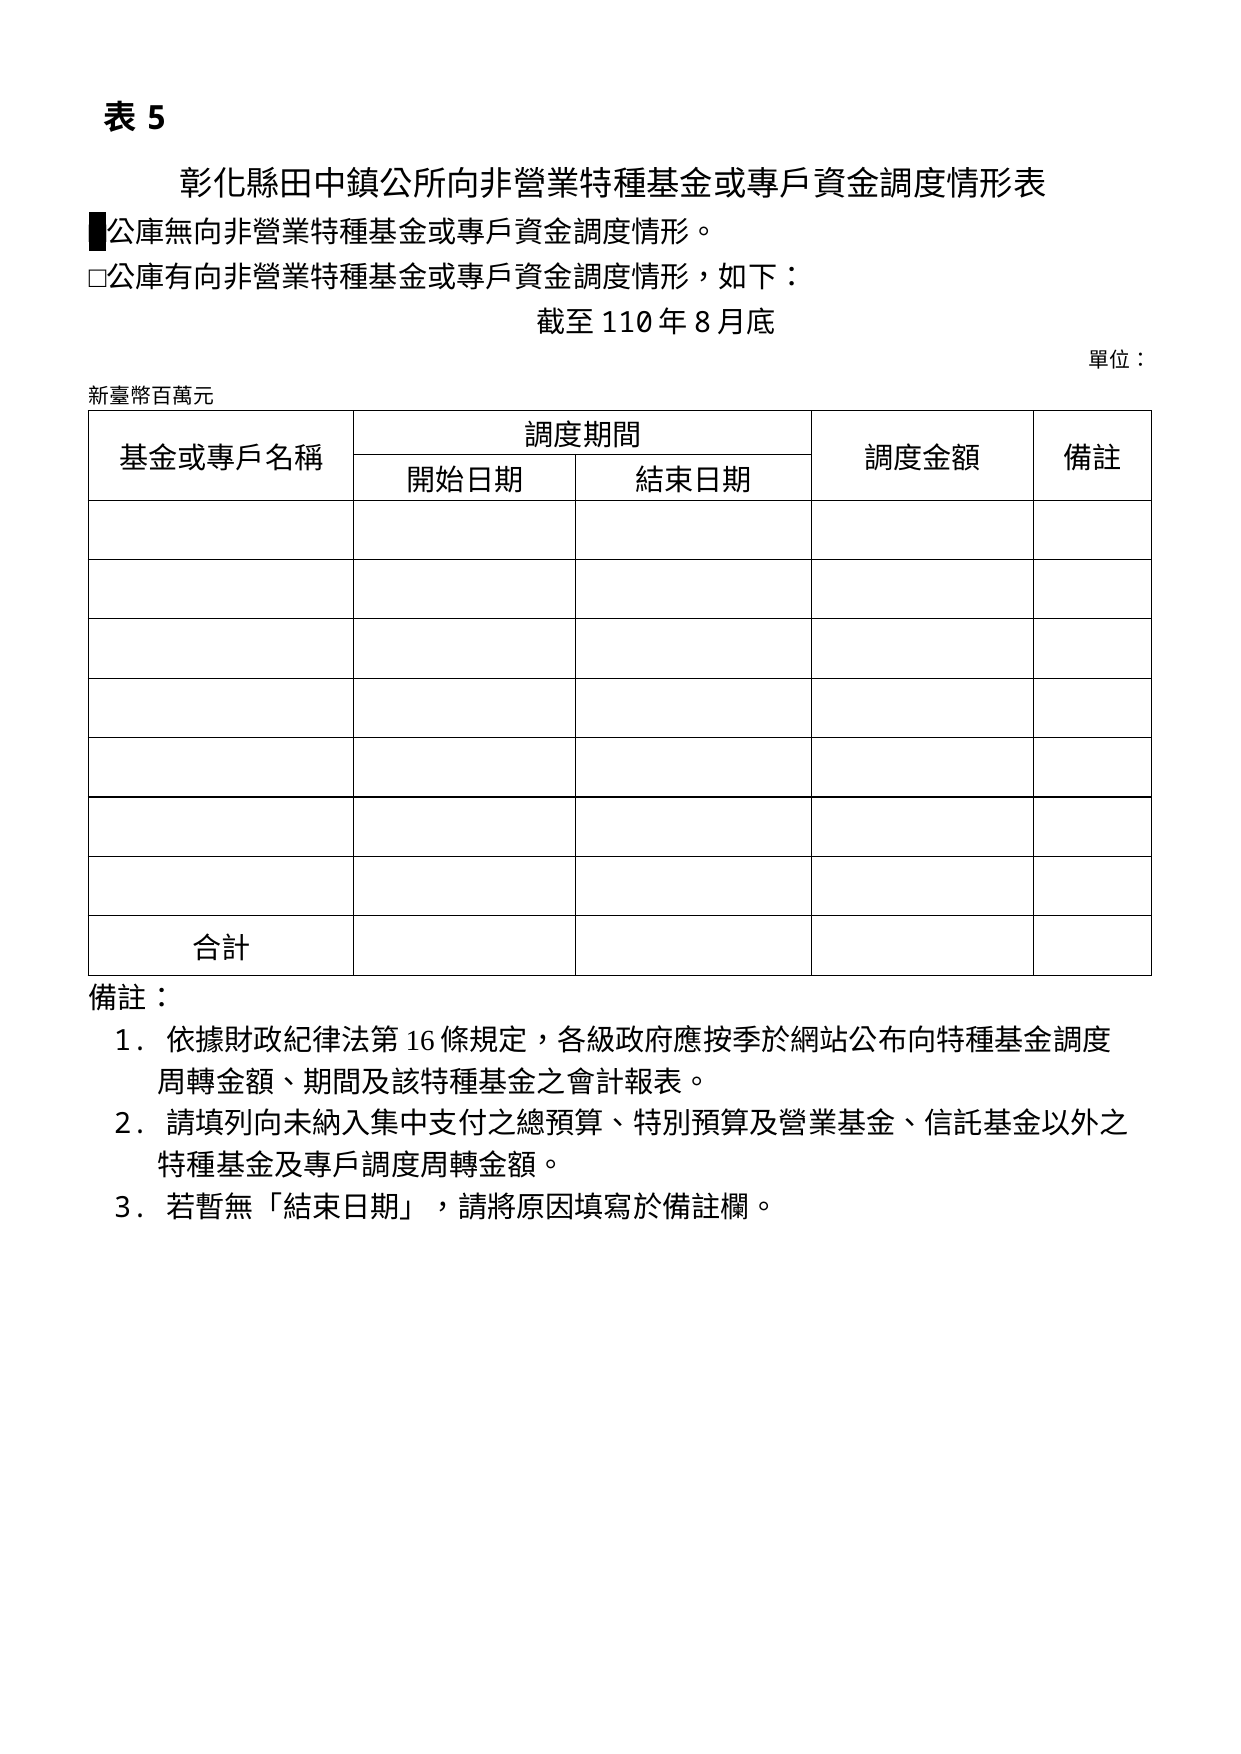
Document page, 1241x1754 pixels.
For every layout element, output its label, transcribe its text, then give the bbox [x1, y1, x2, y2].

table_cell [812, 560, 1033, 618]
table_cell [1034, 738, 1151, 796]
table_cell [89, 738, 353, 796]
text 備註： [88, 976, 1137, 1017]
table_header 調度期間 [354, 411, 811, 454]
table_cell [1034, 619, 1151, 678]
table_cell [576, 738, 811, 796]
text 截至110年8月底 [89, 304, 1137, 339]
table_cell [1034, 501, 1151, 559]
table_cell [354, 798, 575, 856]
table_cell [354, 916, 575, 974]
text □公庫無向非營業特種基金或專戶資金調度情形。 [89, 214, 1137, 250]
table_cell [1034, 916, 1151, 974]
table_header 備註 [1034, 411, 1151, 499]
table_cell [576, 619, 811, 678]
table_cell [89, 857, 353, 915]
table_cell [812, 857, 1033, 915]
table_header 調度金額 [812, 411, 1033, 499]
table_cell [354, 560, 575, 618]
table_cell 結束日期 [576, 455, 811, 499]
table_cell [812, 501, 1033, 559]
table_cell [576, 798, 811, 856]
text 2. 請填列向未納入集中支付之總預算、特別預算及營業基金、信託基金以外之特種基金及專戶調度周轉金額。 [114, 1101, 1137, 1184]
table_cell [89, 798, 353, 856]
text 彰化縣田中鎮公所向非營業特種基金或專戶資金調度情形表 [89, 162, 1137, 204]
table_cell [576, 679, 811, 737]
table_cell [576, 857, 811, 915]
table_cell [1034, 560, 1151, 618]
table_cell [89, 679, 353, 737]
text 1. 依據財政紀律法第16條規定，各級政府應按季於網站公布向特種基金調度周轉金額、期間及該特種基金之會計報表。 [114, 1017, 1137, 1101]
table_cell [354, 738, 575, 796]
table_cell [812, 679, 1033, 737]
table_cell [576, 501, 811, 559]
table_cell [89, 619, 353, 678]
table_cell [1034, 798, 1151, 856]
table_cell [354, 857, 575, 915]
table_cell 開始日期 [354, 455, 575, 499]
table_cell [354, 619, 575, 678]
table_header 基金或專戶名稱 [89, 411, 353, 499]
table_cell [354, 679, 575, 737]
text □公庫有向非營業特種基金或專戶資金調度情形，如下： [89, 259, 1137, 295]
table_cell [812, 619, 1033, 678]
text 單位：新臺幣百萬元 [89, 339, 1137, 410]
table_cell [576, 560, 811, 618]
table_cell [89, 501, 353, 559]
table_cell [1034, 679, 1151, 737]
table_cell [1034, 857, 1151, 915]
table_cell [354, 501, 575, 559]
table_cell [812, 798, 1033, 856]
table_cell [576, 916, 811, 974]
text 3. 若暫無「結束日期」，請將原因填寫於備註欄。 [114, 1184, 1137, 1226]
table_cell 合計 [89, 916, 353, 974]
table_cell [812, 916, 1033, 974]
table_cell [812, 738, 1033, 796]
table_cell [89, 560, 353, 618]
